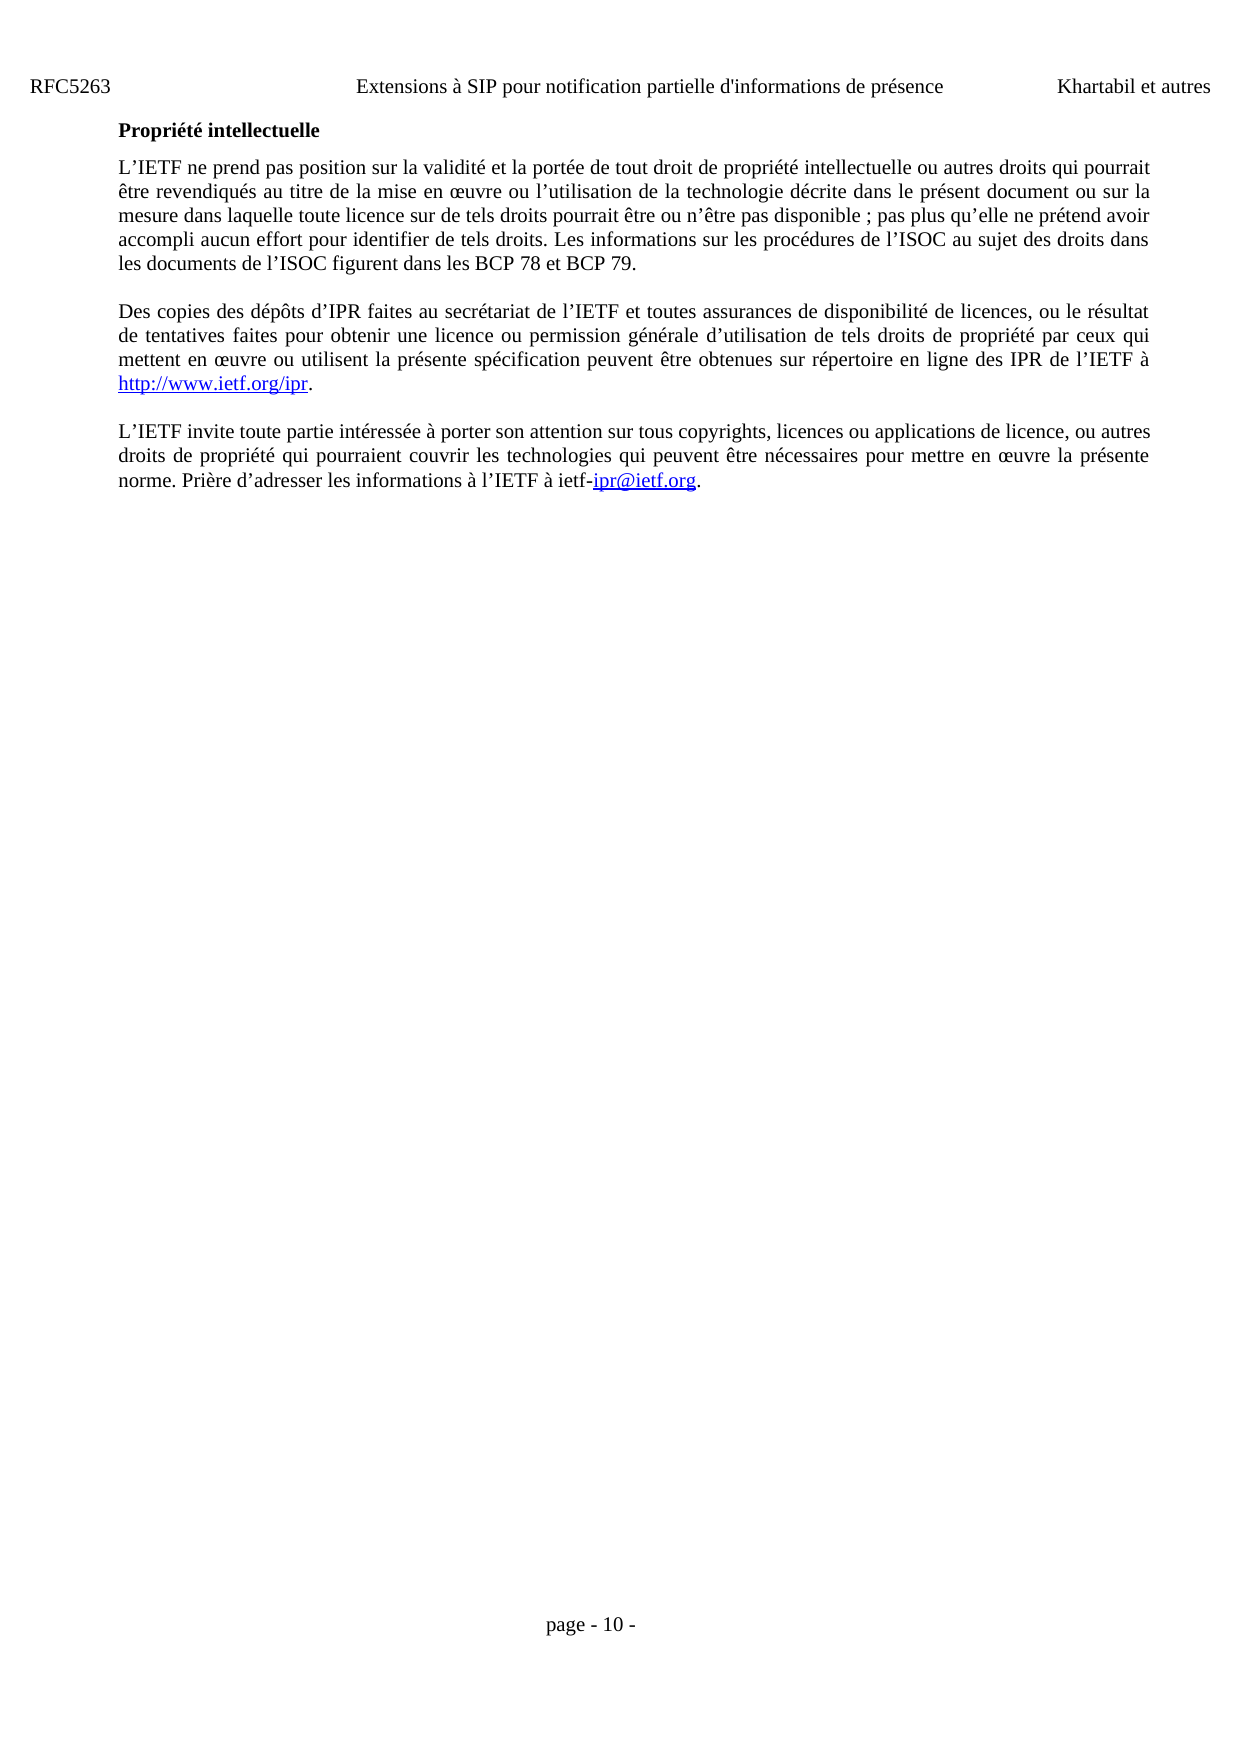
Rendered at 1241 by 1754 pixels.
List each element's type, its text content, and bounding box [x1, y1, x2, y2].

text Des copies des dépôts d’IPR faites au secrétariat de l’IETF et toutes assurances de disponibilité de licences, ou le résultat de tentatives faites pour obtenir une licence ou permission générale d’utilisation de tels droits de propriété par ceux qui mettent en œuvre ou utilisent la présente spécification peuvent être obtenues sur répertoire en ligne des IPR de l’IETF à http://www.ietf.org/ipr. [118, 299, 1152, 395]
text L’IETF invite toute partie intéressée à porter son attention sur tous copyrights, licences ou applications de licence, ou autres droits de propriété qui pourraient couvrir les technologies qui peuvent être nécessaires pour mettre en œuvre la présente norme. Prière d’adresser les informations à l’IETF à ietf-ipr@ietf.org. [118, 419, 1152, 492]
text L’IETF ne prend pas position sur la validité et la portée de tout droit de propriété intellectuelle ou autres droits qui pourrait être revendiqués au titre de la mise en œuvre ou l’utilisation de la technologie décrite dans le présent document ou sur la mesure dans laquelle toute licence sur de tels droits pourrait être ou n’être pas disponible ; pas plus qu’elle ne prétend avoir accompli aucun effort pour identifier de tels droits. Les informations sur les procédures de l’ISOC au sujet des droits dans les documents de l’ISOC figurent dans les BCP 78 et BCP 79. [118, 155, 1152, 275]
text Propriété intellectuelle [118, 118, 1152, 142]
